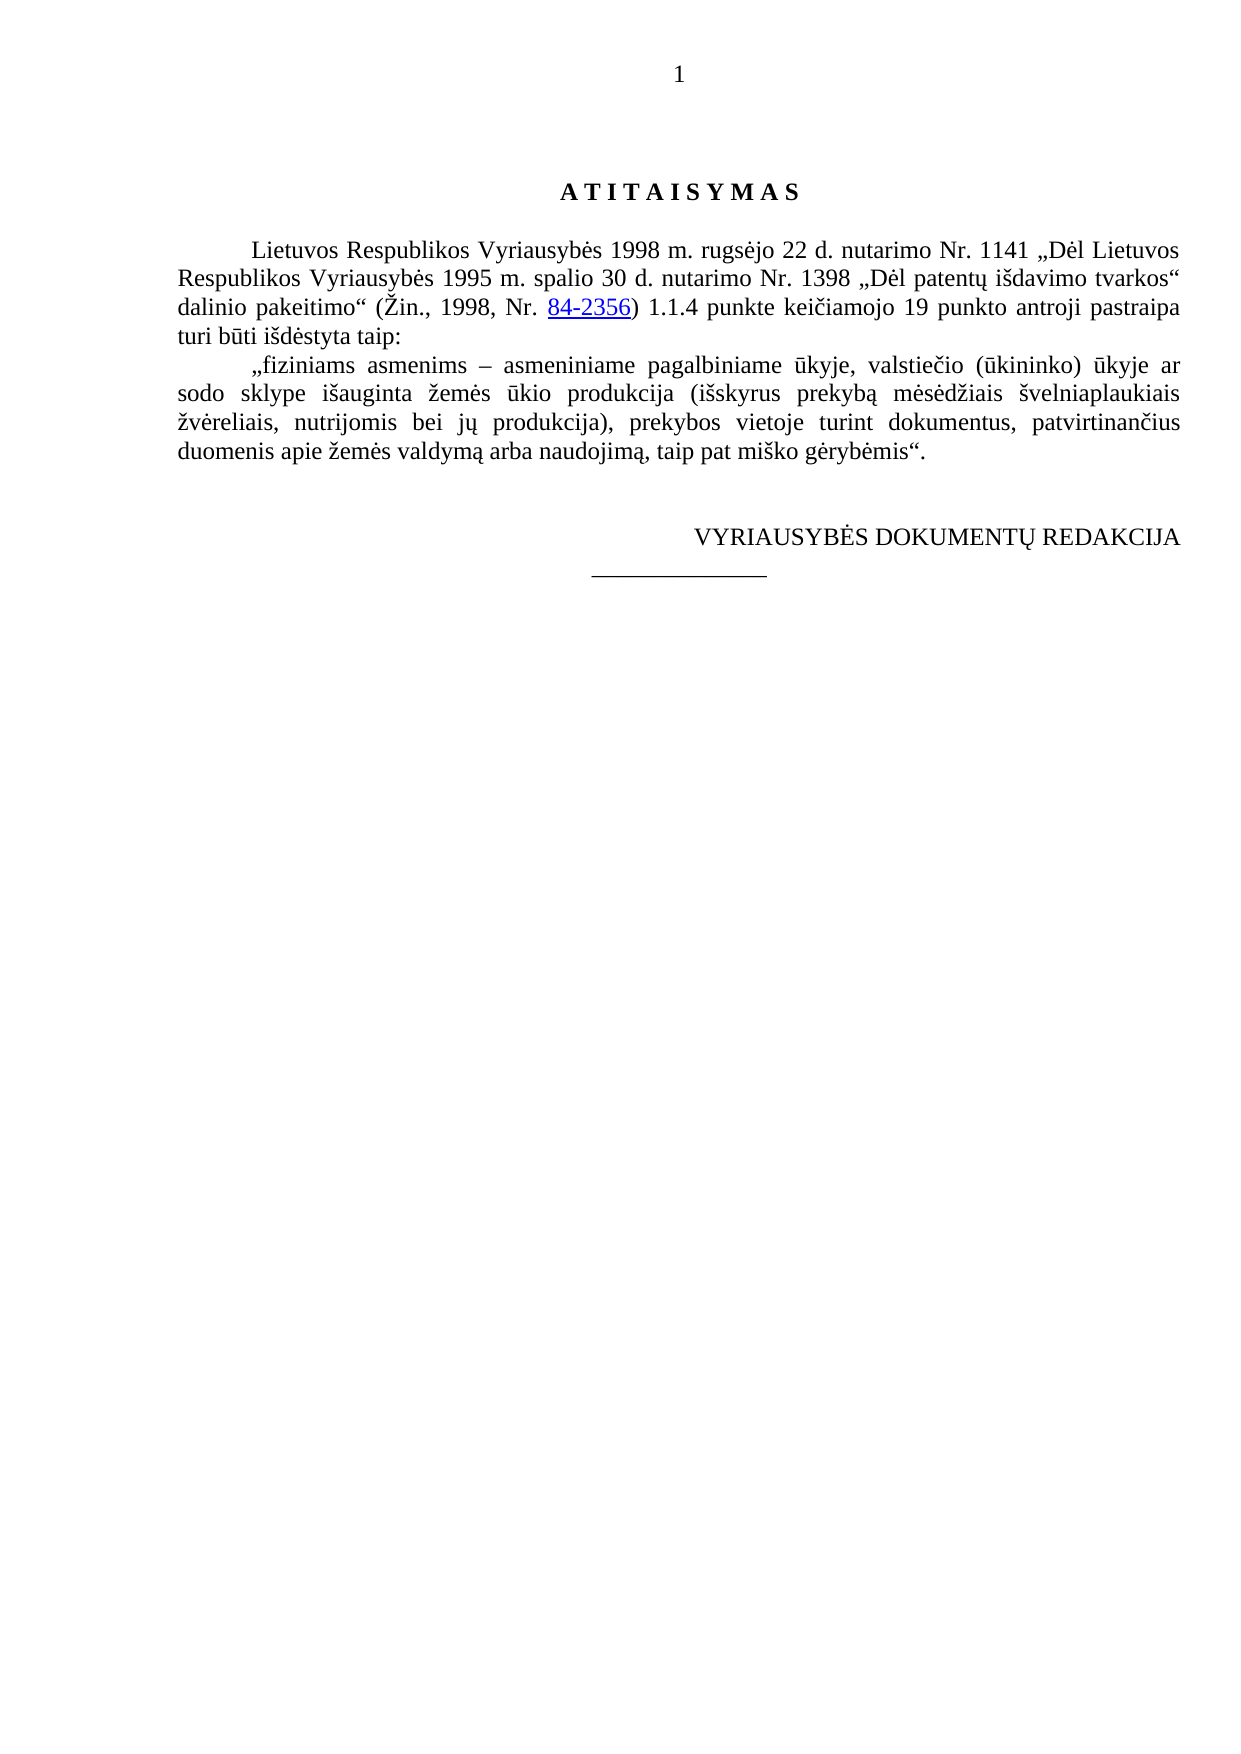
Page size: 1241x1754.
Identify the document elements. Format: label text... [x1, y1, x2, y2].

text ______________ [177, 551, 1181, 580]
text ATITAISYMAS [177, 177, 1181, 206]
text Lietuvos Respublikos Vyriausybės 1998 m. rugsėjo 22 d. nutarimo Nr. 1141 „Dėl Lietuvos Respublikos Vyriausybės 1995 m. spalio 30 d. nutarimo Nr. 1398 „Dėl patentų išdavimo tvarkos“ dalinio pakeitimo“ (Žin., 1998, Nr. 84-2356) 1.1.4 punkte keičiamojo 19 punkto antroji pastraipa turi būti išdėstyta taip: [177, 235, 1181, 350]
text „fiziniams asmenims – asmeniniame pagalbiniame ūkyje, valstiečio (ūkininko) ūkyje ar sodo sklype išauginta žemės ūkio produkcija (išskyrus prekybą mėsėdžiais švelniaplaukiais žvėreliais, nutrijomis bei jų produkcija), prekybos vietoje turint dokumentus, patvirtinančius duomenis apie žemės valdymą arba naudojimą, taip pat miško gėrybėmis“. [177, 350, 1181, 465]
text VYRIAUSYBĖS DOKUMENTŲ REDAKCIJA [177, 522, 1181, 551]
